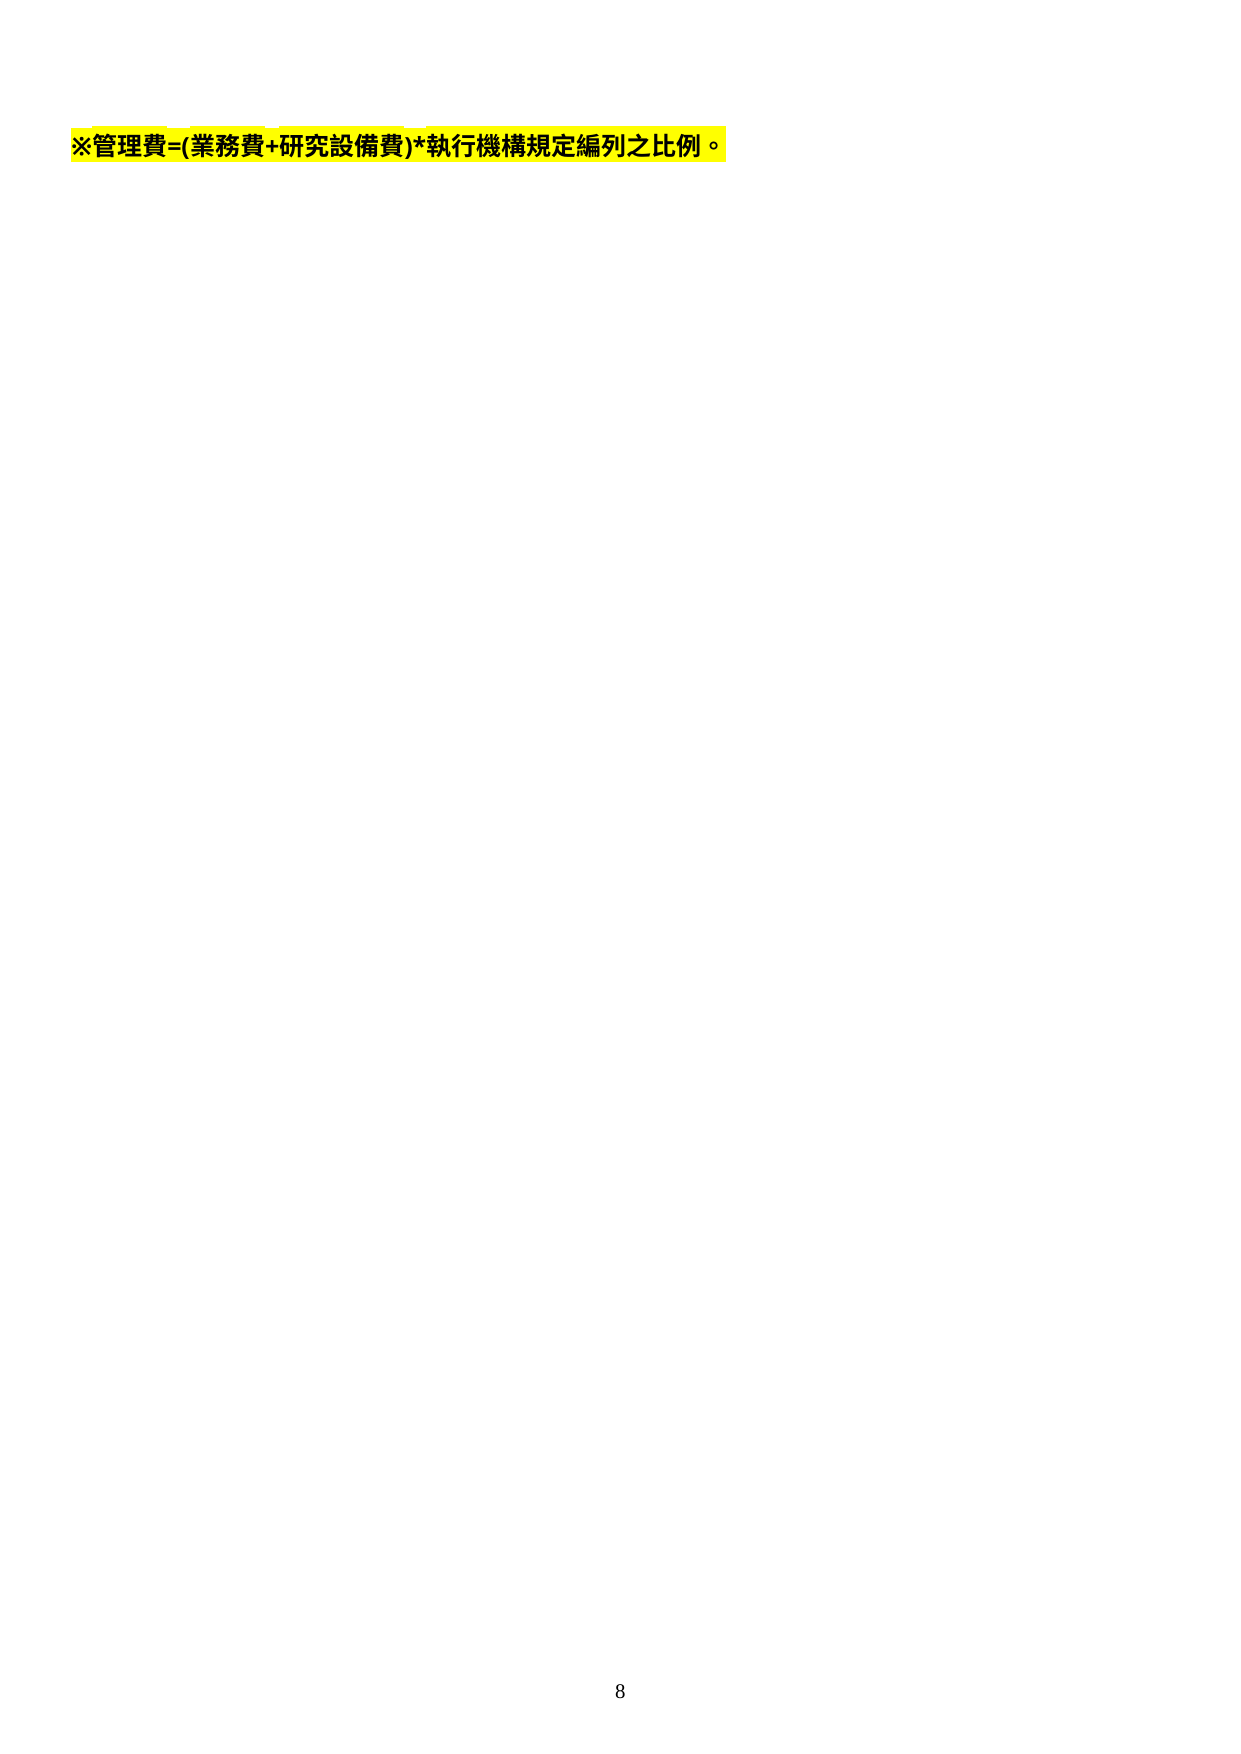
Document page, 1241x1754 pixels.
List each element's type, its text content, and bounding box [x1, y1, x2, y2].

text ※管理費=(業務費+研究設備費)*執行機構規定編列之比例。 [71, 102, 1169, 165]
